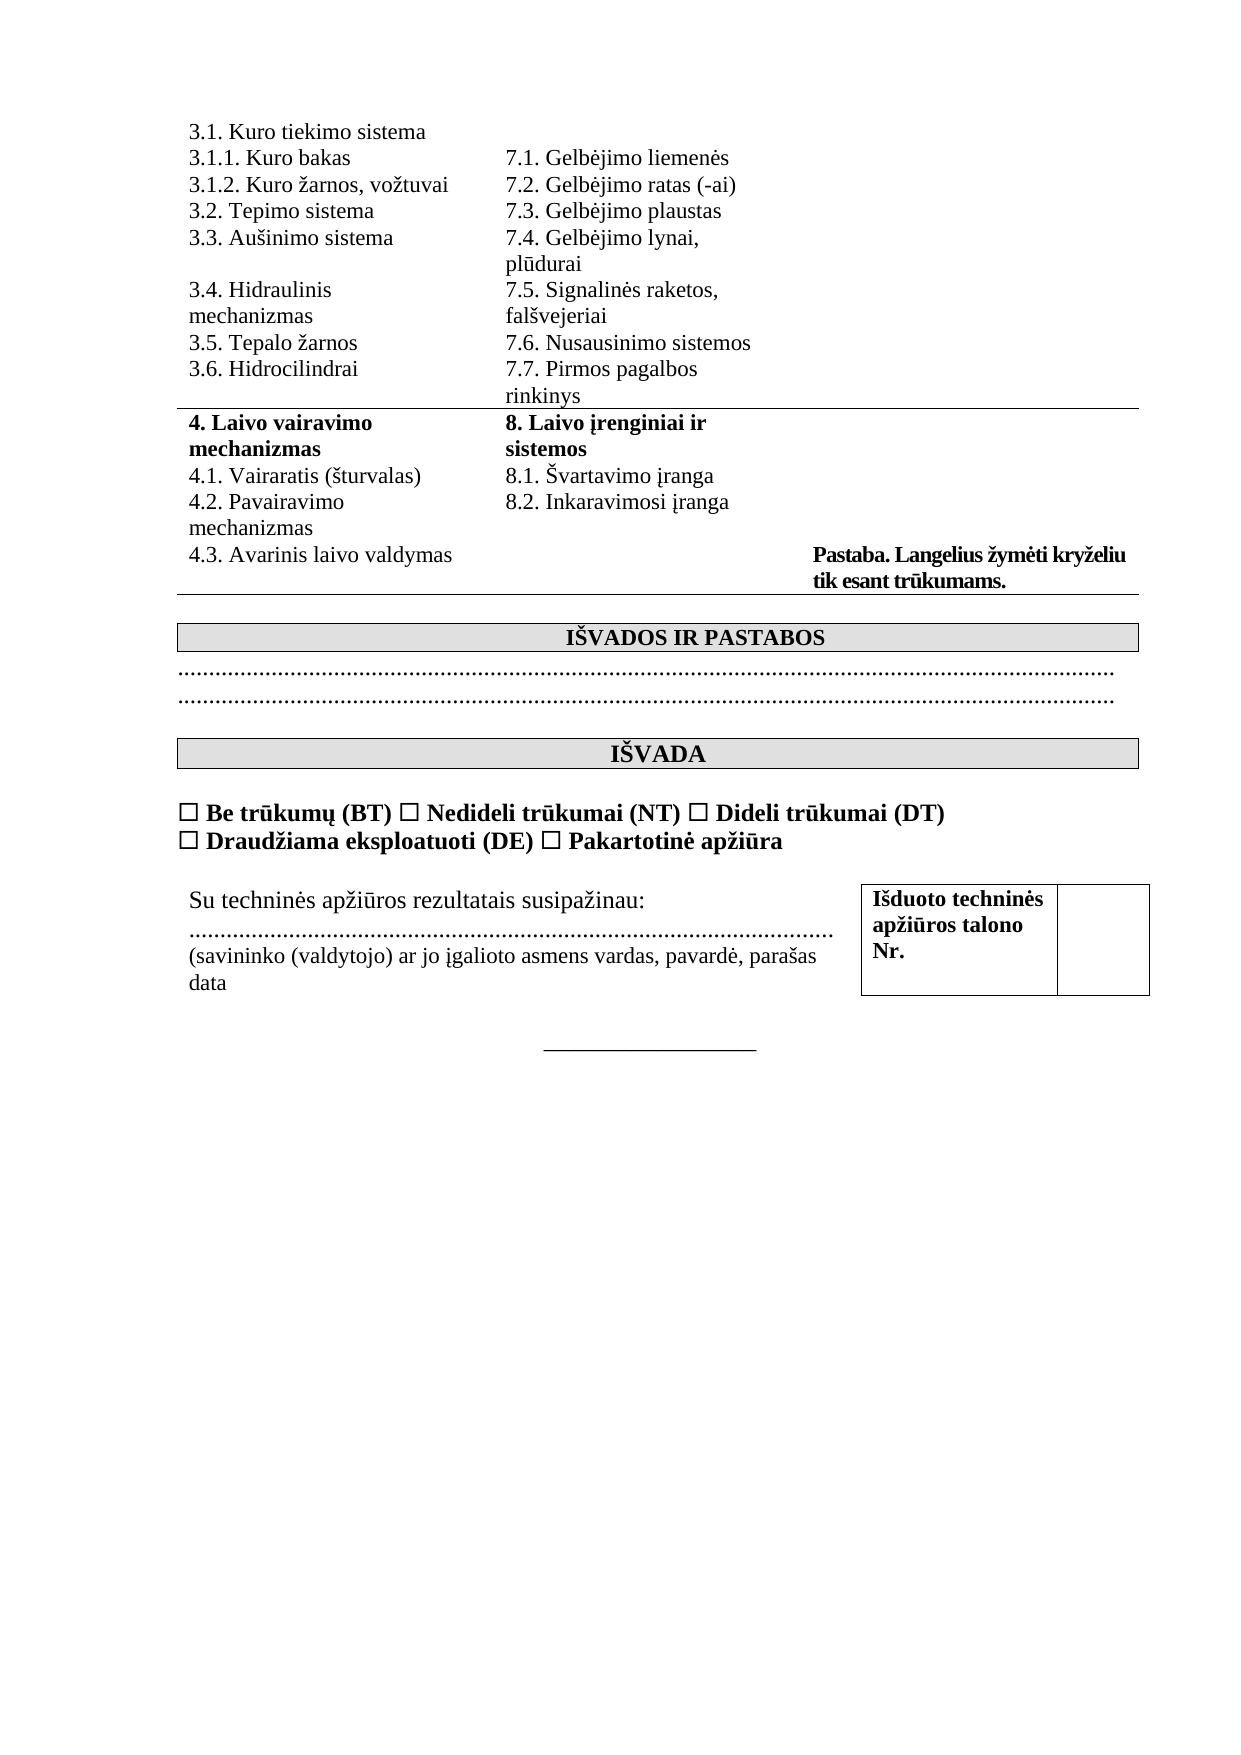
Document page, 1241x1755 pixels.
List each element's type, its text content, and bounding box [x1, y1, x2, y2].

table_cell [1114, 118, 1139, 144]
text . .................................................................... [177, 681, 1122, 709]
table_cell [776, 171, 801, 197]
table_cell 3.4. Hidraulinis mechanizmas [177, 276, 469, 329]
table_cell [776, 329, 801, 355]
table_cell [776, 197, 801, 223]
table_cell [801, 197, 1113, 223]
table_cell [470, 118, 494, 144]
table_cell 4.2. Pavairavimo mechanizmas [177, 488, 469, 541]
table_header IŠVADOS IR PASTABOS [178, 624, 1138, 651]
table_cell [470, 462, 494, 488]
table_cell Pastaba. Langelius žymėti kryželiu tik esant trūkumams. [801, 541, 1139, 593]
table_header IŠVADA [178, 739, 1138, 768]
table_cell 7.1. Gelbėjimo liemenės [494, 145, 776, 171]
table_cell 3.1.2. Kuro žarnos, vožtuvai [177, 171, 469, 197]
table_cell 7.5. Signalinės raketos, falšvejeriai [494, 276, 776, 329]
table_cell 4. Laivo vairavimo mechanizmas [177, 409, 494, 462]
table_cell [801, 145, 1113, 171]
table_cell 8.1. Švartavimo įranga [494, 462, 776, 488]
table_cell [801, 409, 1113, 462]
text . ........................................................................ [177, 652, 1122, 681]
table_cell [1114, 462, 1139, 488]
table_cell [470, 224, 494, 276]
table_cell [470, 329, 494, 355]
table_cell 3.5. Tepalo žarnos [177, 329, 469, 355]
table_cell 3.6. Hidrocilindrai [177, 355, 469, 408]
text _________________ [177, 1025, 1122, 1054]
table_cell [1114, 224, 1139, 276]
table_cell [1114, 355, 1139, 408]
table_cell [776, 462, 801, 488]
text [] Be trūkumų (BT) [] Nedideli trūkumai (NT) [] Dideli trūkumai (DT) [] Draudžiama eksploatuoti (DE) [] Pakartotinė apžiūra [177, 798, 1122, 855]
table_cell [801, 118, 1113, 144]
table_cell 4.3. Avarinis laivo valdymas [177, 541, 469, 593]
table_cell 8.2. Inkaravimosi įranga [494, 488, 776, 541]
table_cell [470, 541, 494, 593]
table_cell [470, 276, 494, 329]
table_cell 8. Laivo įrenginiai ir sistemos [494, 409, 801, 462]
table_cell [776, 145, 801, 171]
table_cell [470, 171, 494, 197]
table_cell [494, 118, 801, 144]
table_cell 7.3. Gelbėjimo plaustas [494, 197, 776, 223]
table_cell 7.7. Pirmos pagalbos rinkinys [494, 355, 776, 408]
table_cell [1114, 145, 1139, 171]
table_cell 3.1.1. Kuro bakas [177, 145, 469, 171]
table_cell [470, 197, 494, 223]
table_cell [776, 488, 801, 541]
table_header [1058, 885, 1149, 995]
table_cell [470, 488, 494, 541]
table_cell 3.3. Aušinimo sistema [177, 224, 469, 276]
table_cell 7.2. Gelbėjimo ratas (-ai) [494, 171, 776, 197]
table_cell 3.2. Tepimo sistema [177, 197, 469, 223]
table_cell [776, 276, 801, 329]
table_cell [801, 171, 1113, 197]
table_cell [801, 488, 1113, 541]
table_cell 7.4. Gelbėjimo lynai, plūdurai [494, 224, 776, 276]
table_cell [1114, 276, 1139, 329]
table_cell [776, 355, 801, 408]
table_header Išduoto techninės apžiūros talono Nr. [862, 885, 1057, 995]
table_cell [1114, 488, 1139, 541]
table_header Su techninės apžiūros rezultatais susipažinau: . (savininko (valdytojo) ar jo įgalioto asmens vardas, pavardė, parašas data [177, 884, 861, 995]
table_cell [470, 145, 494, 171]
table_cell 7.6. Nusausinimo sistemos [494, 329, 776, 355]
table_cell [470, 355, 494, 408]
table_cell [801, 329, 1113, 355]
table_cell [801, 355, 1113, 408]
table_cell [1114, 409, 1139, 462]
table_cell [1114, 329, 1139, 355]
table_cell 4.1. Vairaratis (šturvalas) [177, 462, 469, 488]
table_cell 3.1. Kuro tiekimo sistema [177, 118, 469, 144]
table_cell [494, 541, 801, 593]
table_cell [776, 224, 801, 276]
table_cell [801, 462, 1113, 488]
table_cell [1114, 171, 1139, 197]
table_cell [1114, 197, 1139, 223]
table_cell [801, 224, 1113, 276]
table_cell [801, 276, 1113, 329]
